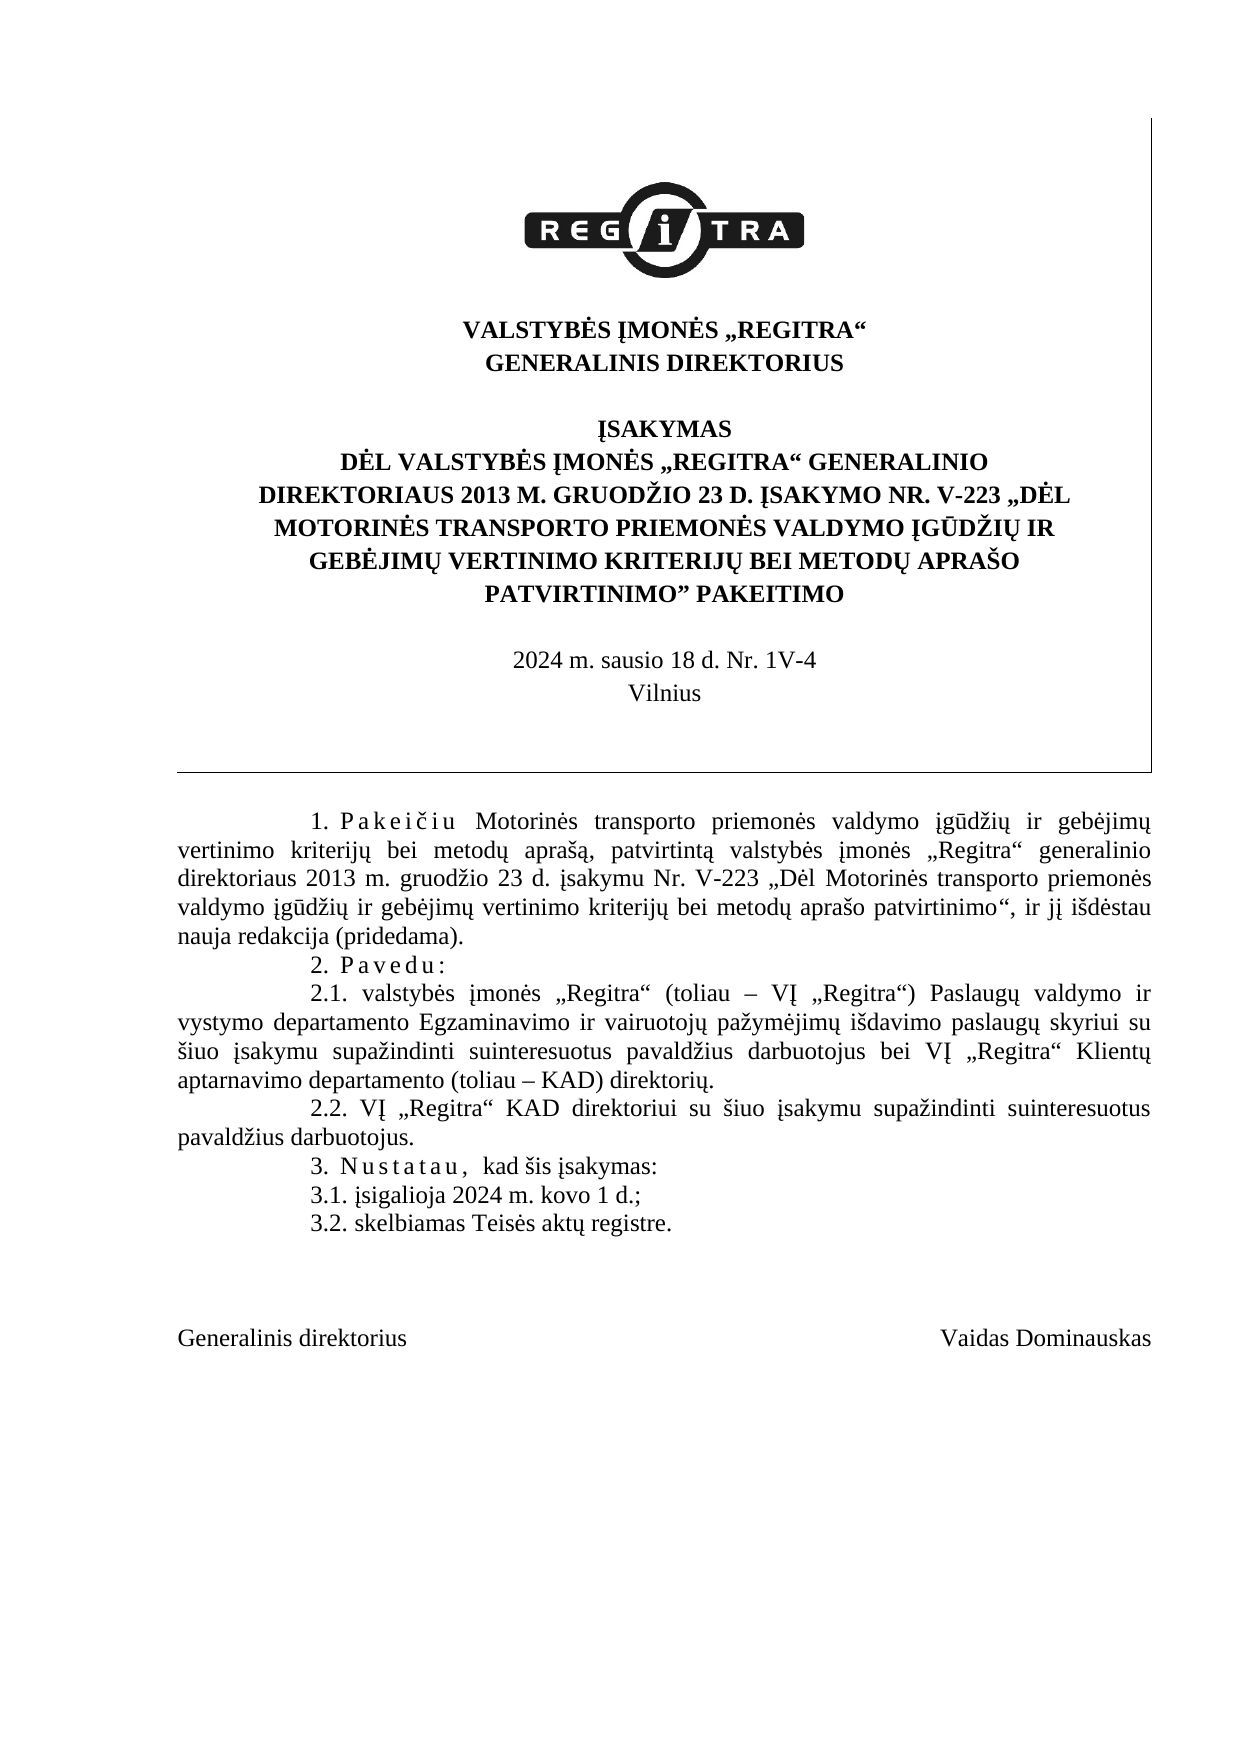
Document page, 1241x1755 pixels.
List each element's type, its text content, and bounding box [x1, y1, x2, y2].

text 2.2. VĮ „Regitra“ KAD direktoriui su šiuo įsakymu supažindinti suinteresuotus pavaldžius darbuotojus. [177, 1093, 1152, 1151]
text 3. Nustatau, kad šis įsakymas: [177, 1151, 1152, 1180]
text ĮSAKYMAS [177, 350, 1152, 383]
text 2.1. valstybės įmonės „Regitra“ (toliau – VĮ „Regitra“) Paslaugų valdymo ir vystymo departamento Egzaminavimo ir vairuotojų pažymėjimų išdavimo paslaugų skyriui su šiuo įsakymu supažindinti suinteresuotus pavaldžius darbuotojus bei VĮ „Regitra“ Klientų aptarnavimo departamento (toliau – KAD) direktorių. [177, 978, 1152, 1093]
text DĖL VALSTYBĖS ĮMONĖS „REGITRA“ GENERALINIO DIREKTORIAUS 2013 M. GRUODŽIO 23 D. ĮSAKYMO NR. V-223 „DĖL MOTORINĖS TRANSPORTO PRIEMONĖS VALDYMO ĮGŪDŽIŲ IR GEBĖJIMŲ VERTINIMO KRITERIJŲ BEI METODŲ APRAŠO PATVIRTINIMO” PAKEITIMO [177, 383, 1152, 581]
text 3.1. įsigalioja 2024 m. kovo 1 d.; [177, 1180, 1152, 1208]
text 2. Pavedu: [177, 950, 1152, 978]
text VALSTYBĖS ĮMONĖS „REGITRA“ [177, 251, 1152, 284]
text Vilnius [177, 614, 1152, 772]
text 2024 m. sausio 18 d. Nr. 1V-4 [177, 581, 1152, 614]
text 1. Pakeičiu Motorinės transporto priemonės valdymo įgūdžių ir gebėjimų vertinimo kriterijų bei metodų aprašą, patvirtintą valstybės įmonės „Regitra“ generalinio direktoriaus 2013 m. gruodžio 23 d. įsakymu Nr. V-223 „Dėl Motorinės transporto priemonės valdymo įgūdžių ir gebėjimų vertinimo kriterijų bei metodų aprašo patvirtinimo“, ir jį išdėstau nauja redakcija (pridedama). [177, 806, 1152, 950]
text 3.2. skelbiamas Teisės aktų registre. [177, 1208, 1152, 1237]
text GENERALINIS DIREKTORIUS [177, 284, 1152, 350]
text Generalinis direktorius Vaidas Dominauskas [177, 1323, 1152, 1352]
